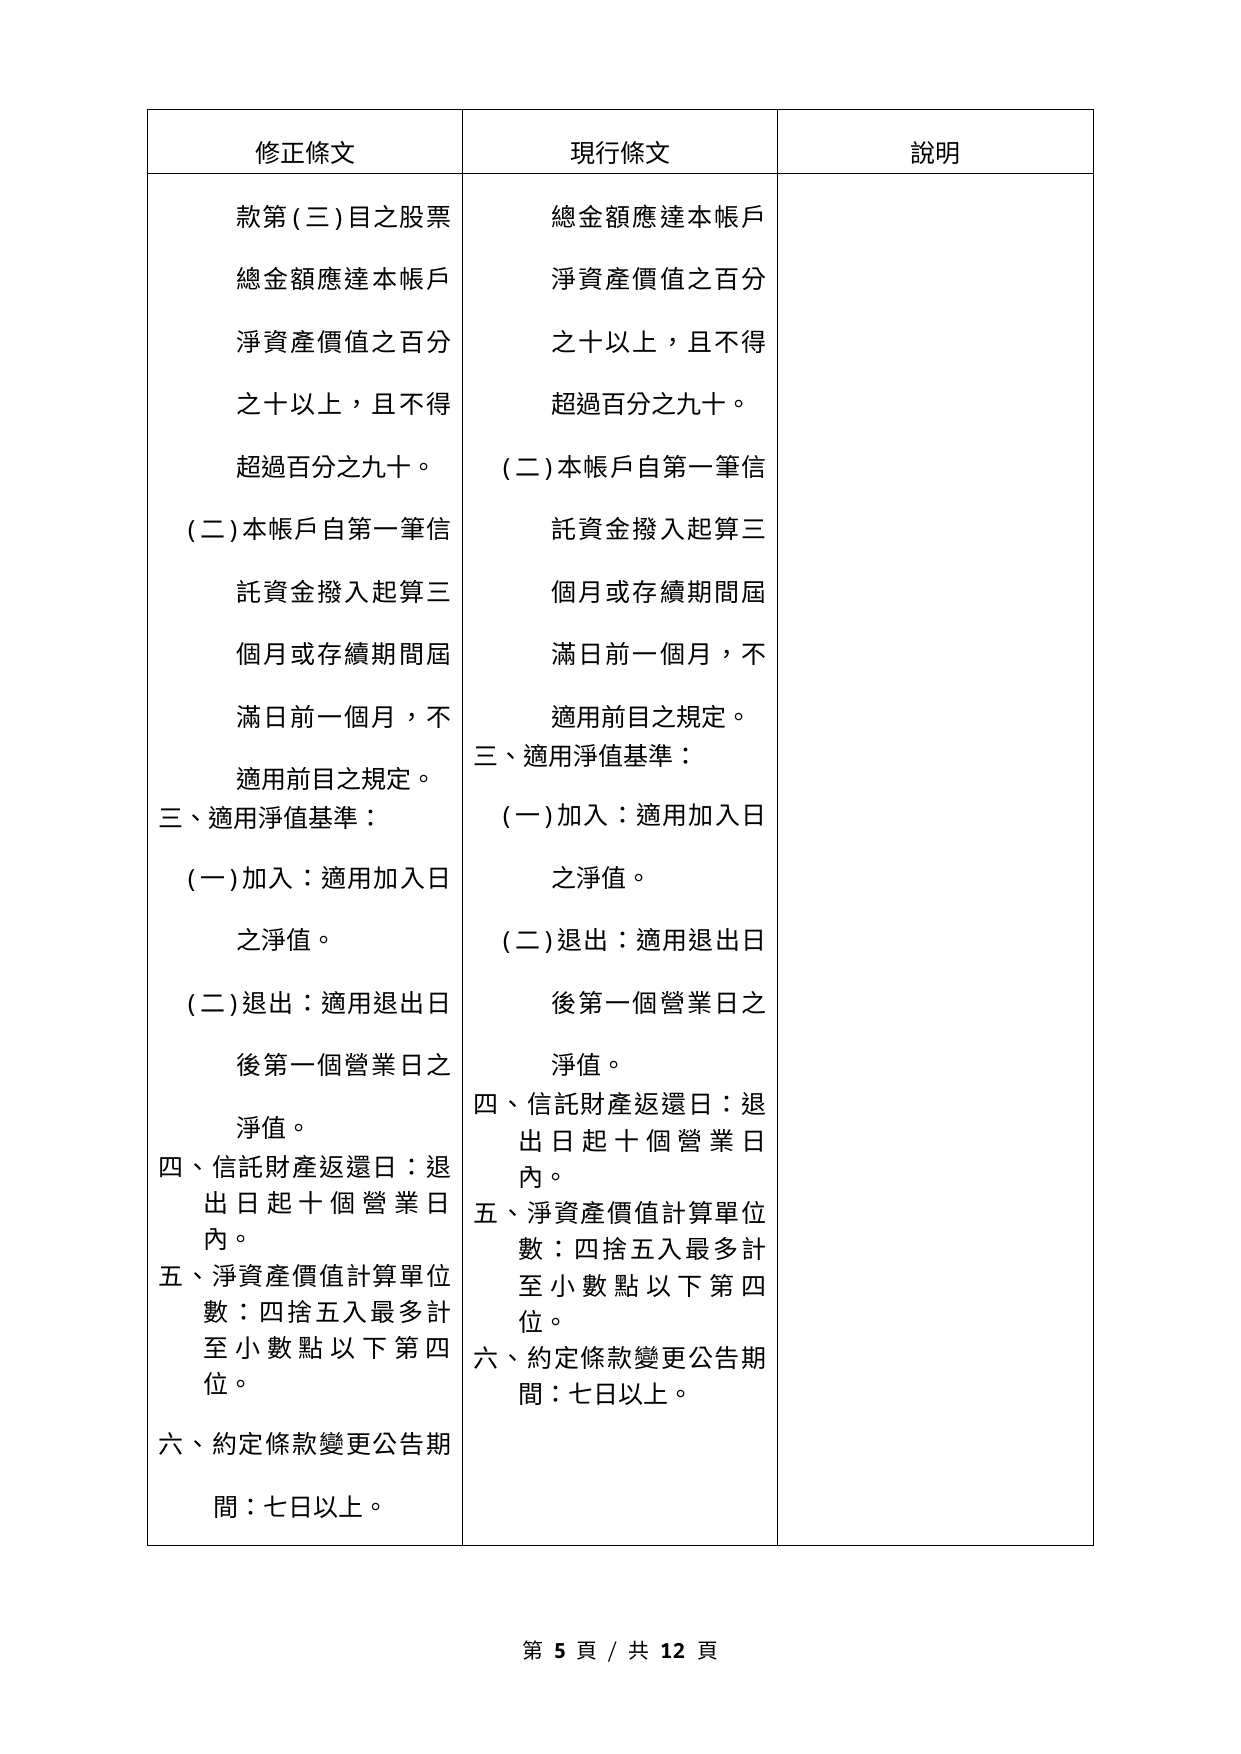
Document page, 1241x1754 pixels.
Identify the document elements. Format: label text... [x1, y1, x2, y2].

table_cell 總金額應達本帳戶淨資產價值之百分之十以上，且不得超過百分之九十。 (二)本帳戶自第一筆信託資金撥入起算三個月或存續期間屆滿日前一個月，不適用前目之規定。 三、適用淨值基準： (一)加入：適用加入日之淨值。 (二)退出：適用退出日後第一個營業日之淨值。 四、信託財產返還日：退出日起十個營業日內。 五、淨資產價值計算單位數：四捨五入最多計至小數點以下第四位。 六、約定條款變更公告期間：七日以上。 [463, 174, 777, 1545]
table_header 現行條文 [463, 110, 777, 172]
table_header 修正條文 [148, 110, 462, 172]
table_cell [778, 174, 1093, 1545]
table_header 說明 [778, 110, 1093, 172]
table_cell 款第(三)目之股票總金額應達本帳戶淨資產價值之百分之十以上，且不得超過百分之九十。 (二)本帳戶自第一筆信託資金撥入起算三個月或存續期間屆滿日前一個月，不適用前目之規定。 三、適用淨值基準： (一)加入：適用加入日之淨值。 (二)退出：適用退出日後第一個營業日之淨值。 四、信託財產返還日：退出日起十個營業日內。 五、淨資產價值計算單位數：四捨五入最多計至小數點以下第四位。 六、約定條款變更公告期間：七日以上。 [148, 174, 462, 1545]
